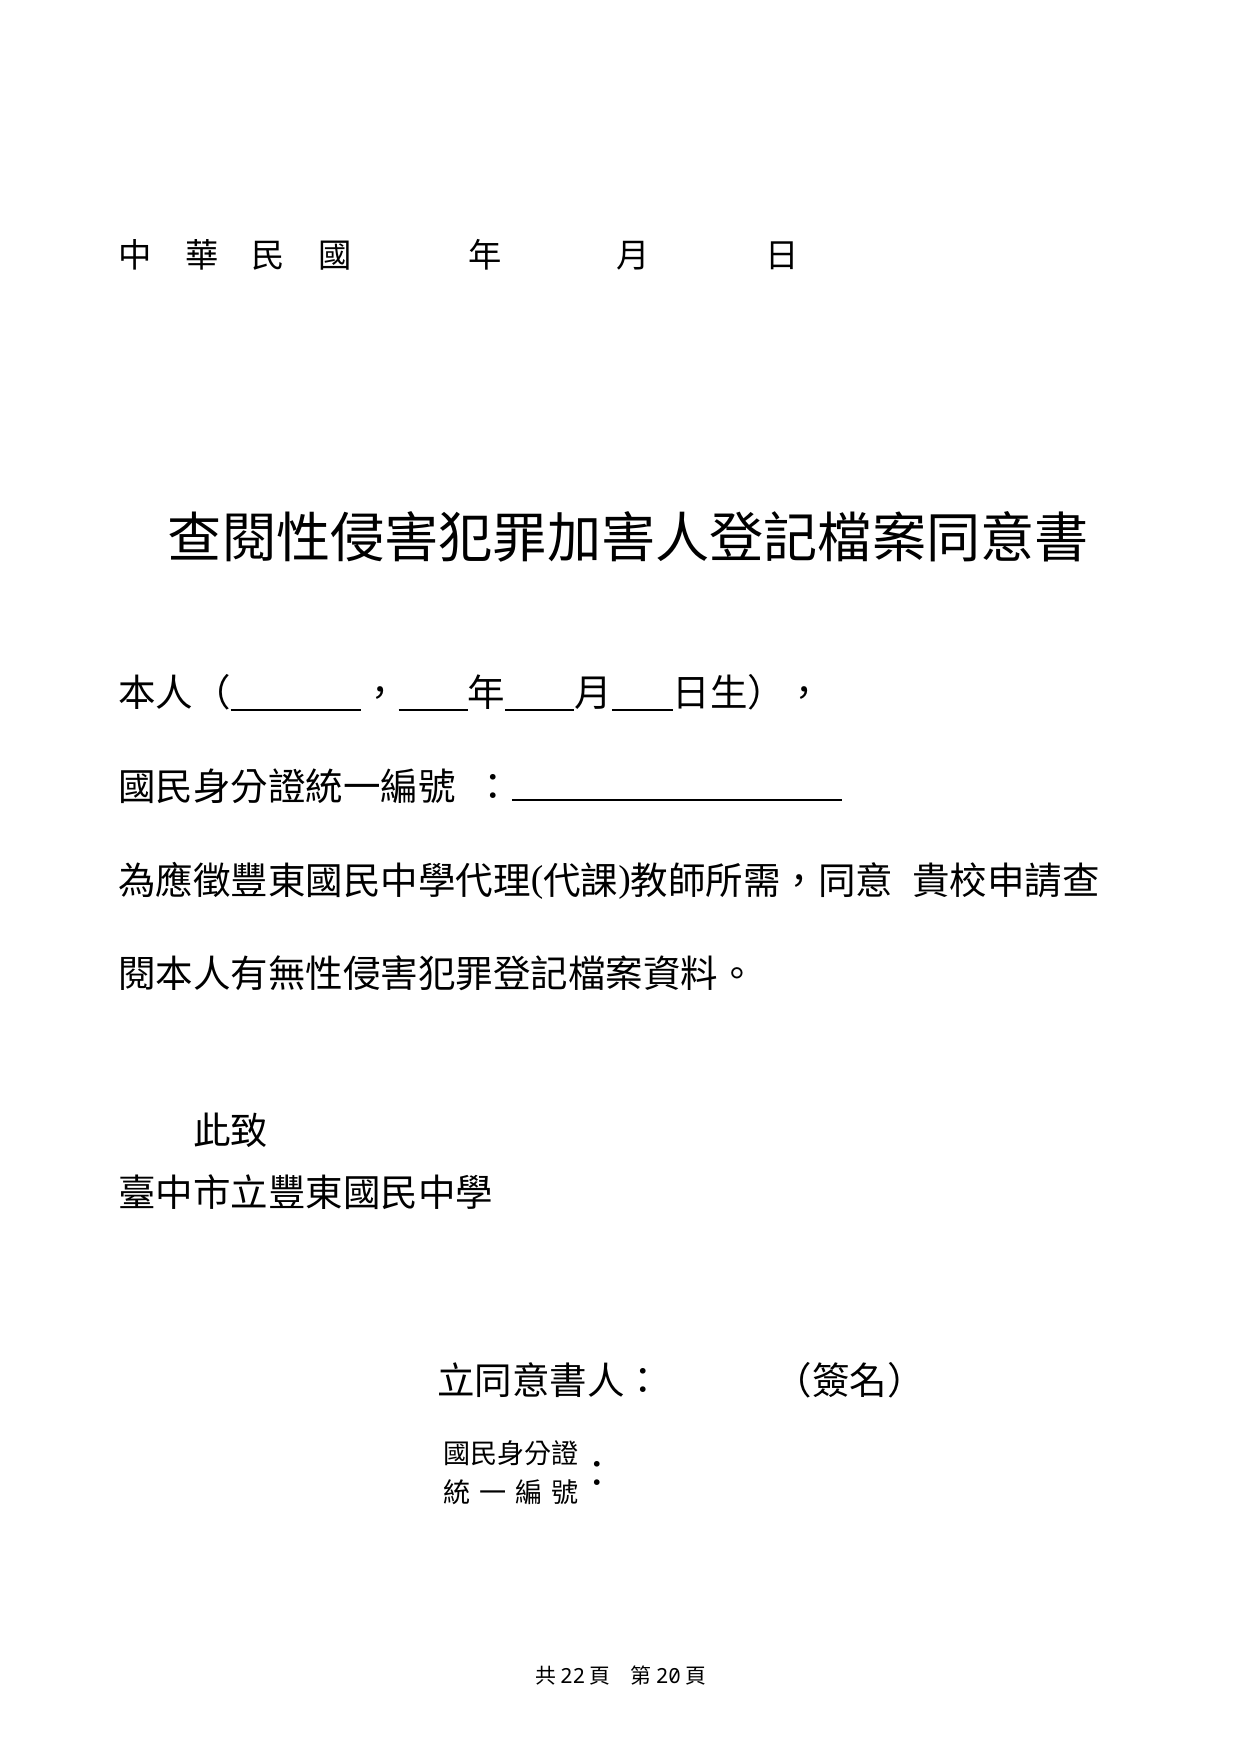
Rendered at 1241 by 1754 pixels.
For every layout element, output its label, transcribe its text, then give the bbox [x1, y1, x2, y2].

text 臺中市立豐東國民中學 [118, 1148, 1122, 1211]
text 中 華 民 國 年 月 日 [118, 211, 1122, 273]
text 國民身分證統一編號： [118, 1398, 1122, 1523]
text 查閱性侵害犯罪加害人登記檔案同意書 [118, 461, 1138, 586]
text 此致 [118, 1086, 1122, 1148]
text 本人（ ， 年 月 日生）， 國民身分證統一編號 ： 為應徵豐東國民中學代理(代課)教師所需，同意 貴校申請查閱本人有無性侵害犯罪登記檔案資料。 [118, 648, 1122, 992]
text 立同意書人： （簽名） [118, 1336, 1122, 1398]
